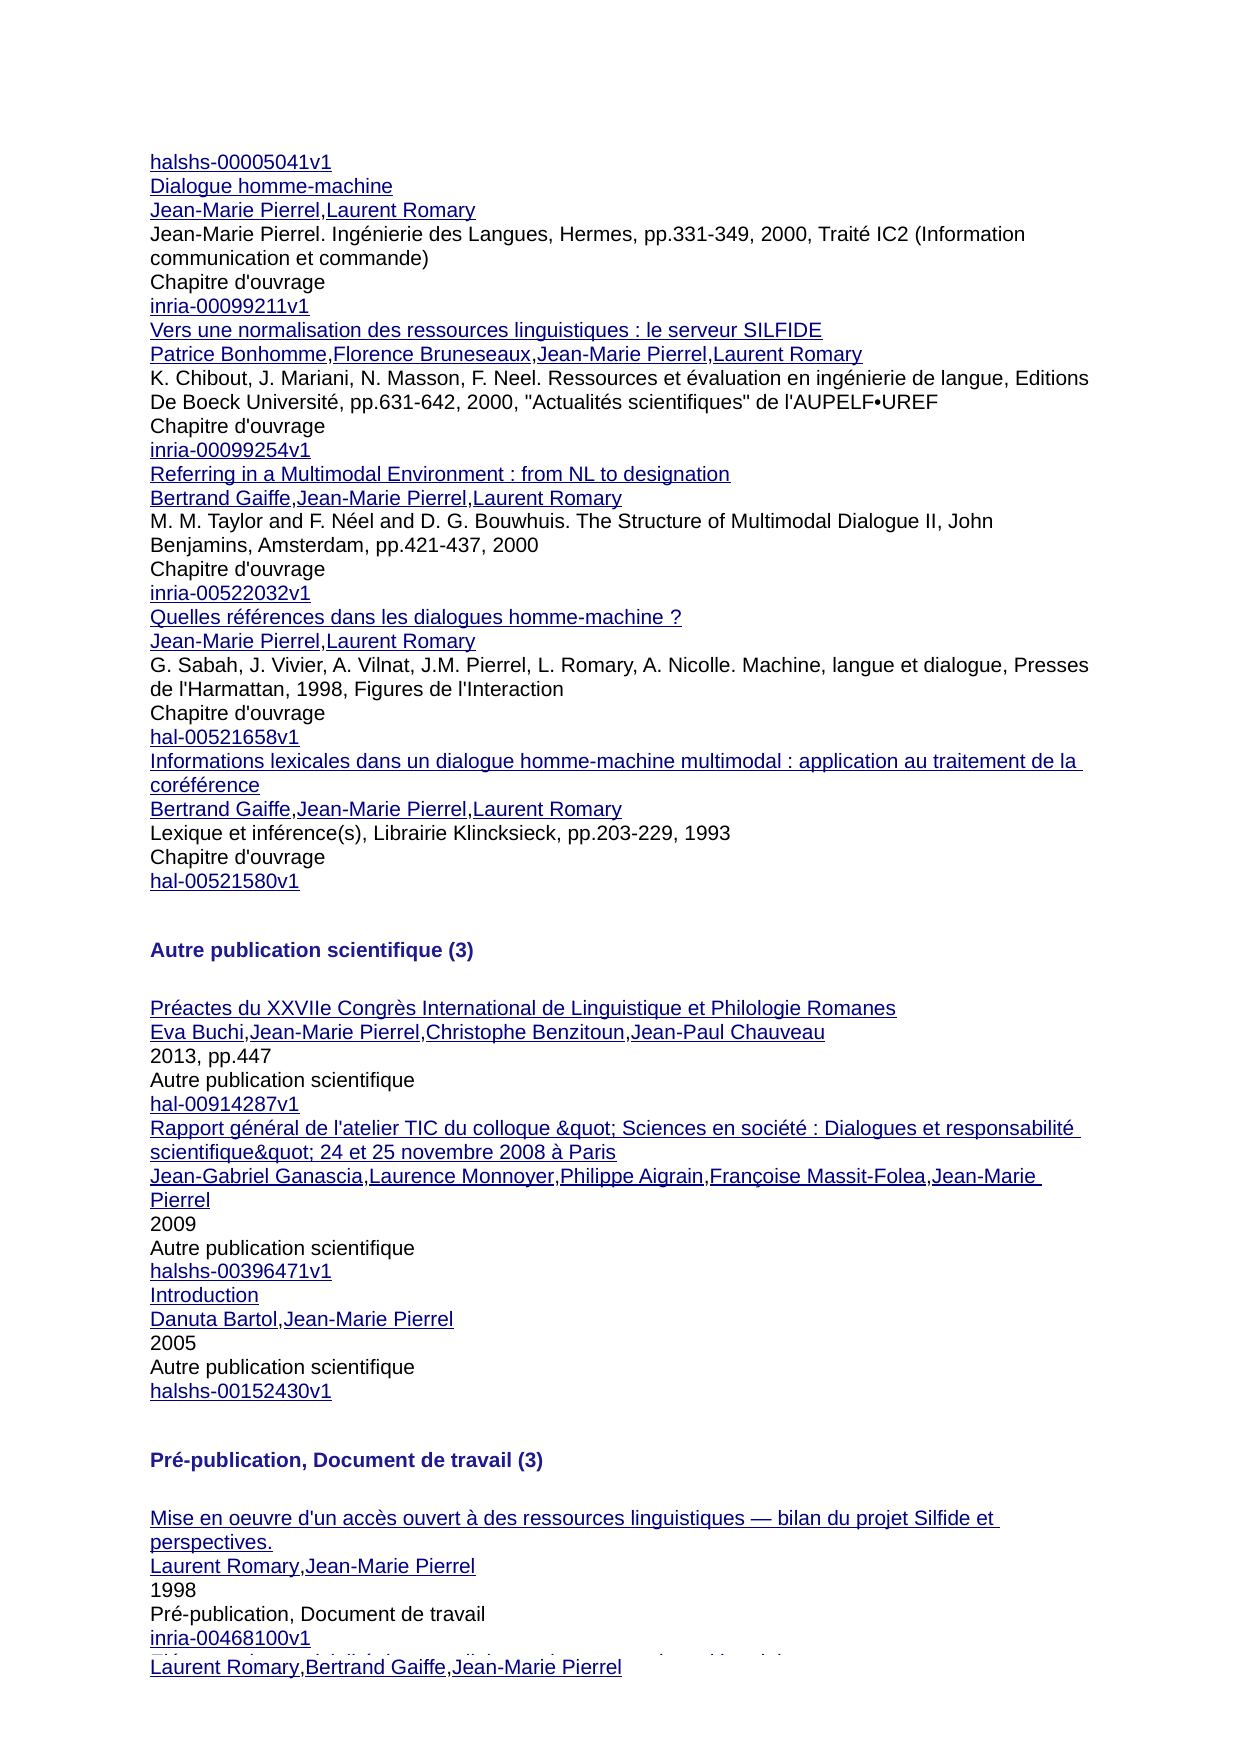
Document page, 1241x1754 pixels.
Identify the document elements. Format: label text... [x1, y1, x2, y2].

table_cell Quelles références dans les dialogues homme-machine ? Jean-Marie Pierrel,Laurent Romary G. Sabah, J. Vivier, A. Vilnat, J.M. Pierrel, L. Romary, A. Nicolle. Machine, langue et dialogue, Presses de l'Harmattan, 1998, Figures de l'Interaction Chapitre d'ouvrage hal-00521658v1 [150, 605, 1090, 749]
table_cell Referring in a Multimodal Environment : from NL to designation Bertrand Gaiffe,Jean-Marie Pierrel,Laurent Romary M. M. Taylor and F. Néel and D. G. Bouwhuis. The Structure of Multimodal Dialogue II, John Benjamins, Amsterdam, pp.421-437, 2000 Chapitre d'ouvrage inria-00522032v1 [150, 461, 1090, 605]
table_header Préactes du XXVIIe Congrès International de Linguistique et Philologie Romanes Eva Buchi,Jean-Marie Pierrel,Christophe Benzitoun,Jean-Paul Chauveau 2013, pp.447 Autre publication scientifique hal-00914287v1 [150, 996, 1090, 1116]
table_cell Eléments de convivialité dans un dialogue de commande multimodal Laurent Romary,Bertrand Gaiffe,Jean-Marie Pierrel 1991 Pré-publication, Document de travail inria-00537742v1 [150, 1650, 1090, 1679]
table_cell Informations lexicales dans un dialogue homme-machine multimodal : application au traitement de la coréférence Bertrand Gaiffe,Jean-Marie Pierrel,Laurent Romary Lexique et inférence(s), Librairie Klincksieck, pp.203-229, 1993 Chapitre d'ouvrage hal-00521580v1 [150, 749, 1090, 893]
table_cell Introduction Danuta Bartol,Jean-Marie Pierrel 2005 Autre publication scientifique halshs-00152430v1 [150, 1283, 1090, 1403]
subtitle Autre publication scientifique (3) [150, 937, 1090, 961]
table_cell Dialogue homme-machine Jean-Marie Pierrel,Laurent Romary Jean-Marie Pierrel. Ingénierie des Langues, Hermes, pp.331-349, 2000, Traité IC2 (Information communication et commande) Chapitre d'ouvrage inria-00099211v1 [150, 174, 1090, 318]
table_cell Rapport général de l'atelier TIC du colloque &quot; Sciences en société : Dialogues et responsabilité scientifique&quot; 24 et 25 novembre 2008 à Paris Jean-Gabriel Ganascia,Laurence Monnoyer,Philippe Aigrain,Françoise Massit-Folea,Jean-Marie Pierrel 2009 Autre publication scientifique halshs-00396471v1 [150, 1116, 1090, 1283]
table_cell Vers une normalisation des ressources linguistiques : le serveur SILFIDE Patrice Bonhomme,Florence Bruneseaux,Jean-Marie Pierrel,Laurent Romary K. Chibout, J. Mariani, N. Masson, F. Neel. Ressources et évaluation en ingénierie de langue, Editions De Boeck Université, pp.631-642, 2000, "Actualités scientifiques" de l'AUPELF•UREF Chapitre d'ouvrage inria-00099254v1 [150, 318, 1090, 461]
table_cell halshs-00005041v1 [150, 150, 1090, 174]
subtitle Pré-publication, Document de travail (3) [150, 1448, 1090, 1472]
table_header Mise en oeuvre d'un accès ouvert à des ressources linguistiques — bilan du projet Silfide et perspectives. Laurent Romary,Jean-Marie Pierrel 1998 Pré-publication, Document de travail inria-00468100v1 [150, 1506, 1090, 1650]
